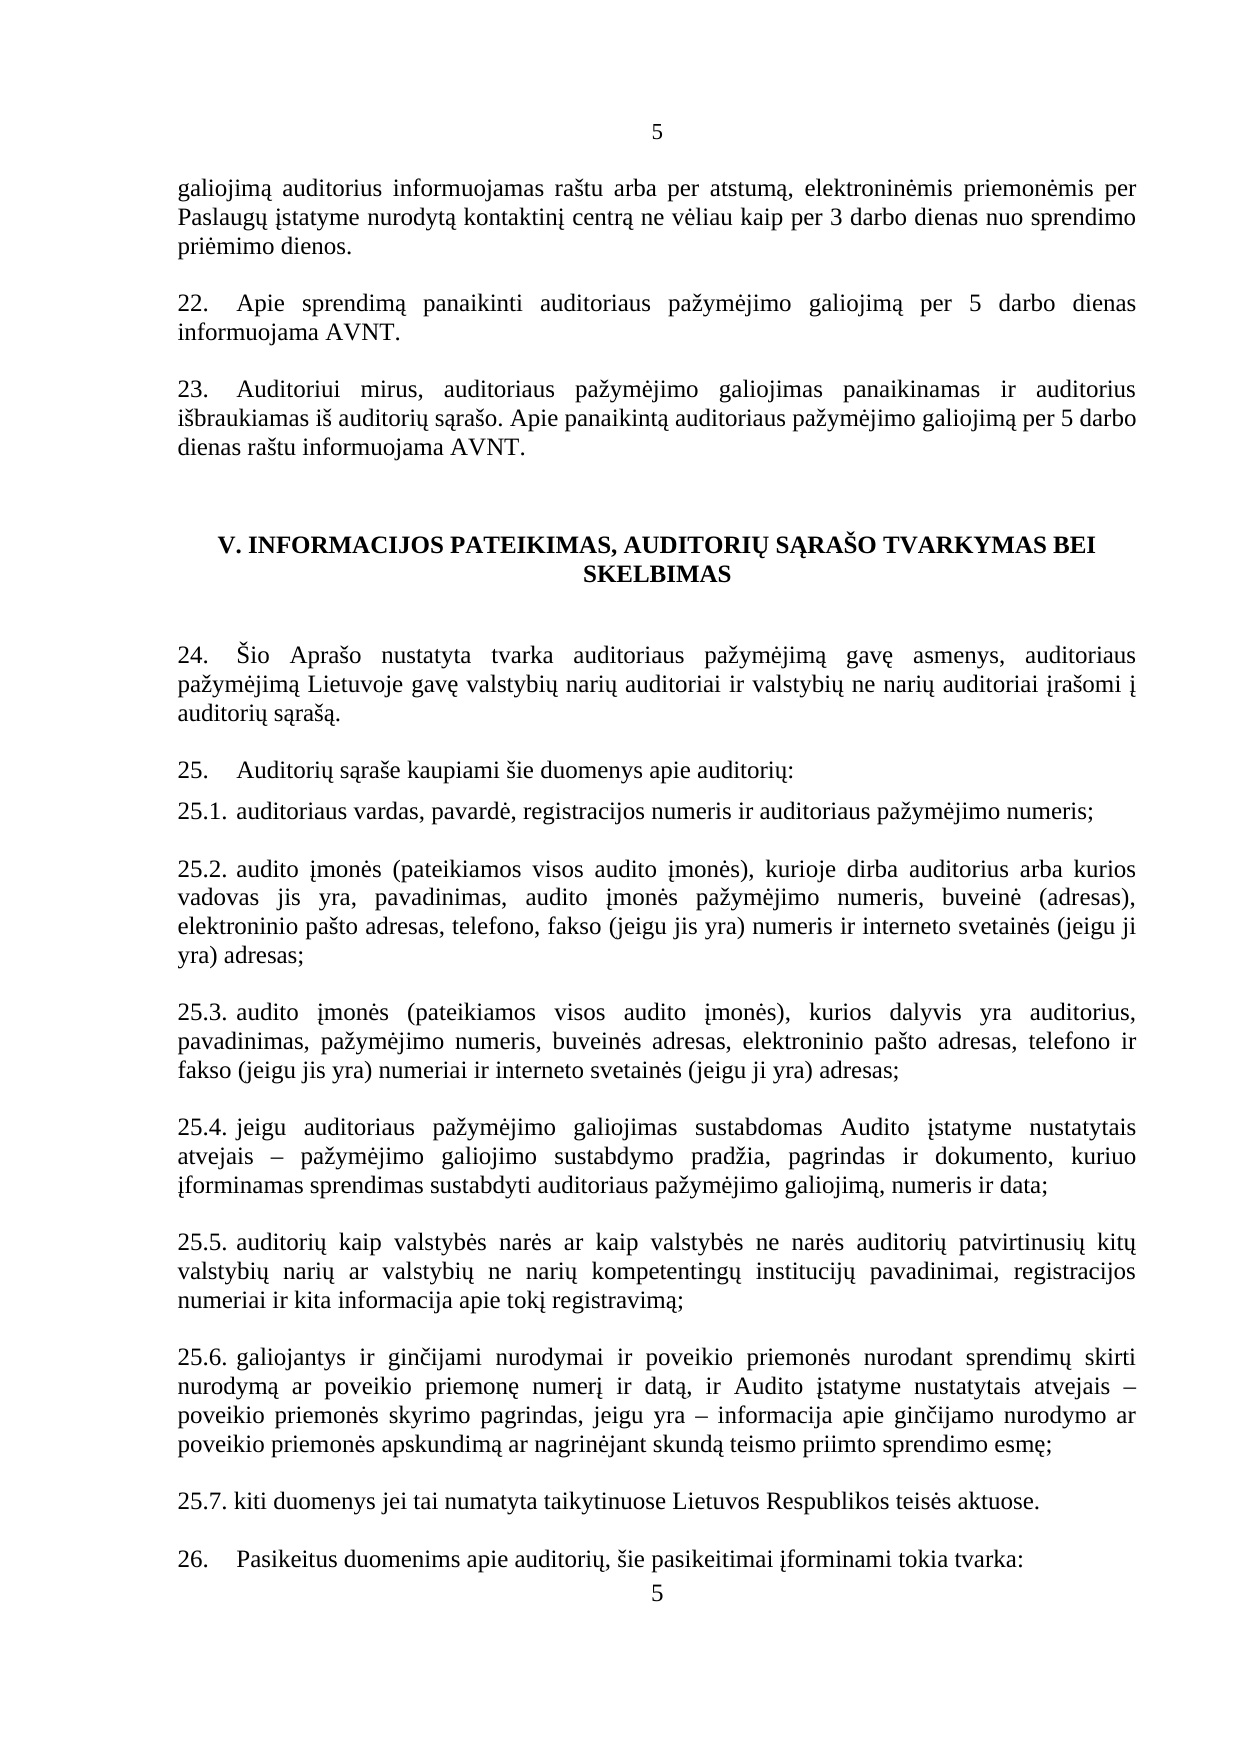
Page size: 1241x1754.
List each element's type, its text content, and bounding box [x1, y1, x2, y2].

text V. INFORMACIJOS PATEIKIMAS, AUDITORIŲ SĄRAŠO TVARKYMAS BEI SKELBIMAS [177, 530, 1137, 588]
text 23. Auditoriui mirus, auditoriaus pažymėjimo galiojimas panaikinamas ir auditorius išbraukiamas iš auditorių sąrašo. Apie panaikintą auditoriaus pažymėjimo galiojimą per 5 darbo dienas raštu informuojama AVNT. [177, 374, 1137, 461]
text 25.4. jeigu auditoriaus pažymėjimo galiojimas sustabdomas Audito įstatyme nustatytais atvejais – pažymėjimo galiojimo sustabdymo pradžia, pagrindas ir dokumento, kuriuo įforminamas sprendimas sustabdyti auditoriaus pažymėjimo galiojimą, numeris ir data; [177, 1112, 1137, 1199]
text 25.7. kiti duomenys jei tai numatyta taikytinuose Lietuvos Respublikos teisės aktuose. [177, 1486, 1137, 1515]
text 25.2. audito įmonės (pateikiamos visos audito įmonės), kurioje dirba auditorius arba kurios vadovas jis yra, pavadinimas, audito įmonės pažymėjimo numeris, buveinė (adresas), elektroninio pašto adresas, telefono, fakso (jeigu jis yra) numeris ir interneto svetainės (jeigu ji yra) adresas; [177, 854, 1137, 969]
text 25.5. auditorių kaip valstybės narės ar kaip valstybės ne narės auditorių patvirtinusių kitų valstybių narių ar valstybių ne narių kompetentingų institucijų pavadinimai, registracijos numeriai ir kita informacija apie tokį registravimą; [177, 1227, 1137, 1314]
text 25.6. galiojantys ir ginčijami nurodymai ir poveikio priemonės nurodant sprendimų skirti nurodymą ar poveikio priemonę numerį ir datą, ir Audito įstatyme nustatytais atvejais – poveikio priemonės skyrimo pagrindas, jeigu yra – informacija apie ginčijamo nurodymo ar poveikio priemonės apskundimą ar nagrinėjant skundą teismo priimto sprendimo esmę; [177, 1342, 1137, 1457]
text 25.3. audito įmonės (pateikiamos visos audito įmonės), kurios dalyvis yra auditorius, pavadinimas, pažymėjimo numeris, buveinės adresas, elektroninio pašto adresas, telefono ir fakso (jeigu jis yra) numeriai ir interneto svetainės (jeigu ji yra) adresas; [177, 997, 1137, 1084]
text 24. Šio Aprašo nustatyta tvarka auditoriaus pažymėjimą gavę asmenys, auditoriaus pažymėjimą Lietuvoje gavę valstybių narių auditoriai ir valstybių ne narių auditoriai įrašomi į auditorių sąrašą. [177, 640, 1137, 727]
text 22. Apie sprendimą panaikinti auditoriaus pažymėjimo galiojimą per 5 darbo dienas informuojama AVNT. [177, 288, 1137, 346]
text 26. Pasikeitus duomenims apie auditorių, šie pasikeitimai įforminami tokia tvarka: [177, 1544, 1137, 1572]
text 25. Auditorių sąraše kaupiami šie duomenys apie auditorių: [177, 755, 1137, 784]
text 25.1. auditoriaus vardas, pavardė, registracijos numeris ir auditoriaus pažymėjimo numeris; [177, 796, 1137, 825]
text galiojimą auditorius informuojamas raštu arba per atstumą, elektroninėmis priemonėmis per Paslaugų įstatyme nurodytą kontaktinį centrą ne vėliau kaip per 3 darbo dienas nuo sprendimo priėmimo dienos. [177, 173, 1137, 259]
